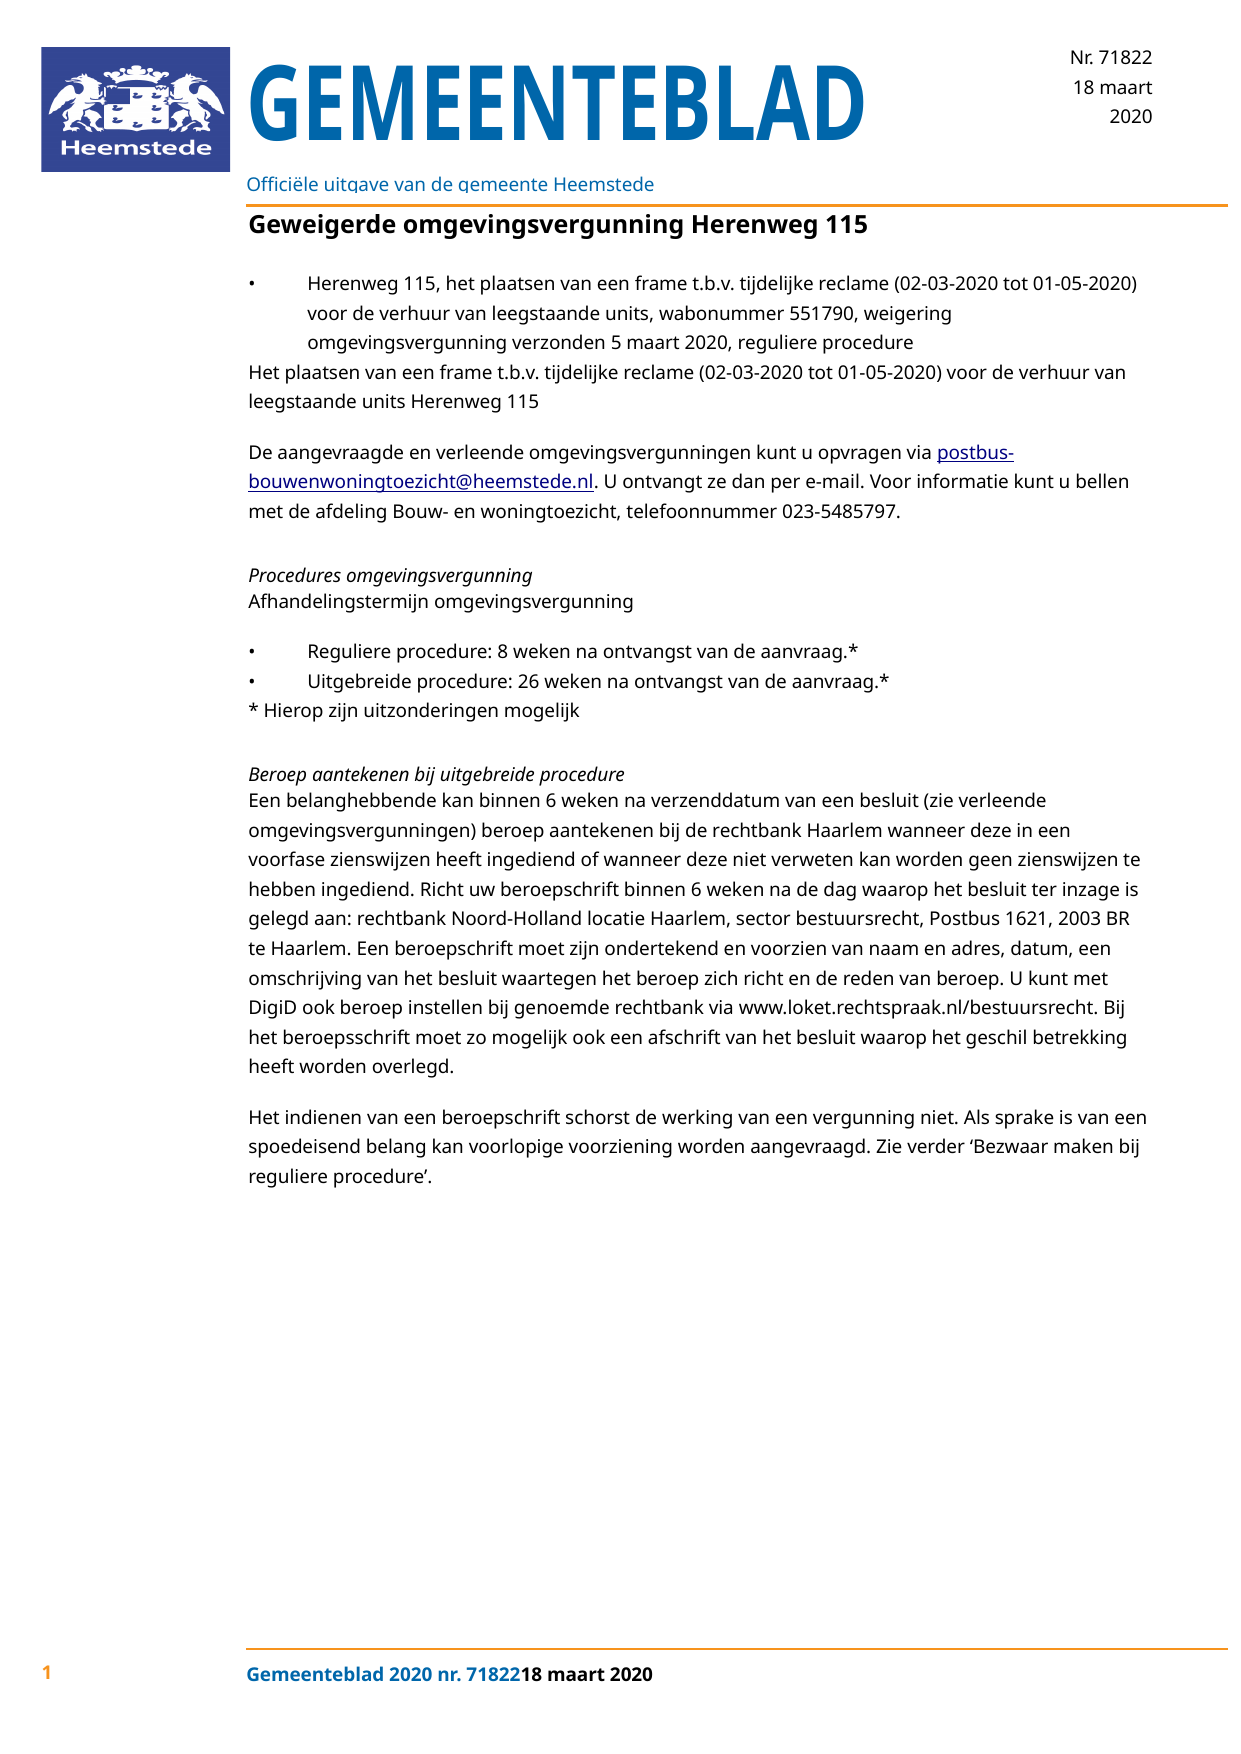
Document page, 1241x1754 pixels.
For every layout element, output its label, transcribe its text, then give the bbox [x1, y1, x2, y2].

list Reguliere procedure: 8 weken na ontvangst van de aanvraag.* [248, 638, 1152, 664]
text Het plaatsen van een frame t.b.v. tijdelijke reclame (02-03-2020 tot 01-05-2020) voor de verhuur van leegstaande units Herenweg 115 [248, 359, 1152, 414]
text Beroep aantekenen bij uitgebreide procedure [248, 761, 1152, 787]
text Het indienen van een beroepschrift schorst de werking van een vergunning niet. Als sprake is van een spoedeisend belang kan voorlopige voorziening worden aangevraagd. Zie verder ‘Bezwaar maken bij reguliere procedure’. [248, 1104, 1152, 1189]
text Geweigerde omgevingsvergunning Herenweg 115 [248, 207, 1152, 241]
text Afhandelingstermijn omgevingsvergunning [248, 588, 1152, 614]
list Uitgebreide procedure: 26 weken na ontvangst van de aanvraag.* [248, 668, 1152, 694]
text Procedures omgevingsvergunning [248, 562, 1152, 588]
text Een belanghebbende kan binnen 6 weken na verzenddatum van een besluit (zie verleende omgevingsvergunningen) beroep aantekenen bij de rechtbank Haarlem wanneer deze in een voorfase zienswijzen heeft ingediend of wanneer deze niet verweten kan worden geen zienswijzen te hebben ingediend. Richt uw beroepschrift binnen 6 weken na de dag waarop het besluit ter inzage is gelegd aan: rechtbank Noord-Holland locatie Haarlem, sector bestuursrecht, Postbus 1621, 2003 BR te Haarlem. Een beroepschrift moet zijn ondertekend en voorzien van naam en adres, datum, een omschrijving van het besluit waartegen het beroep zich richt en de reden van beroep. U kunt met DigiD ook beroep instellen bij genoemde rechtbank via www.loket.rechtspraak.nl/bestuursrecht. Bij het beroepsschrift moet zo mogelijk ook een afschrift van het besluit waarop het geschil betrekking heeft worden overlegd. [248, 787, 1152, 1079]
picture [41, 47, 231, 172]
text De aangevraagde en verleende omgevingsvergunningen kunt u opvragen via postbus-bouwenwoningtoezicht@heemstede.nl. U ontvangt ze dan per e-mail. Voor informatie kunt u bellen met de afdeling Bouw- en woningtoezicht, telefoonnummer 023-5485797. [248, 439, 1152, 524]
list Herenweg 115, het plaatsen van een frame t.b.v. tijdelijke reclame (02-03-2020 tot 01-05-2020) voor de verhuur van leegstaande units, wabonummer 551790, weigering omgevingsvergunning verzonden 5 maart 2020, reguliere procedure [248, 270, 1152, 355]
text * Hierop zijn uitzonderingen mogelijk [248, 697, 1152, 723]
